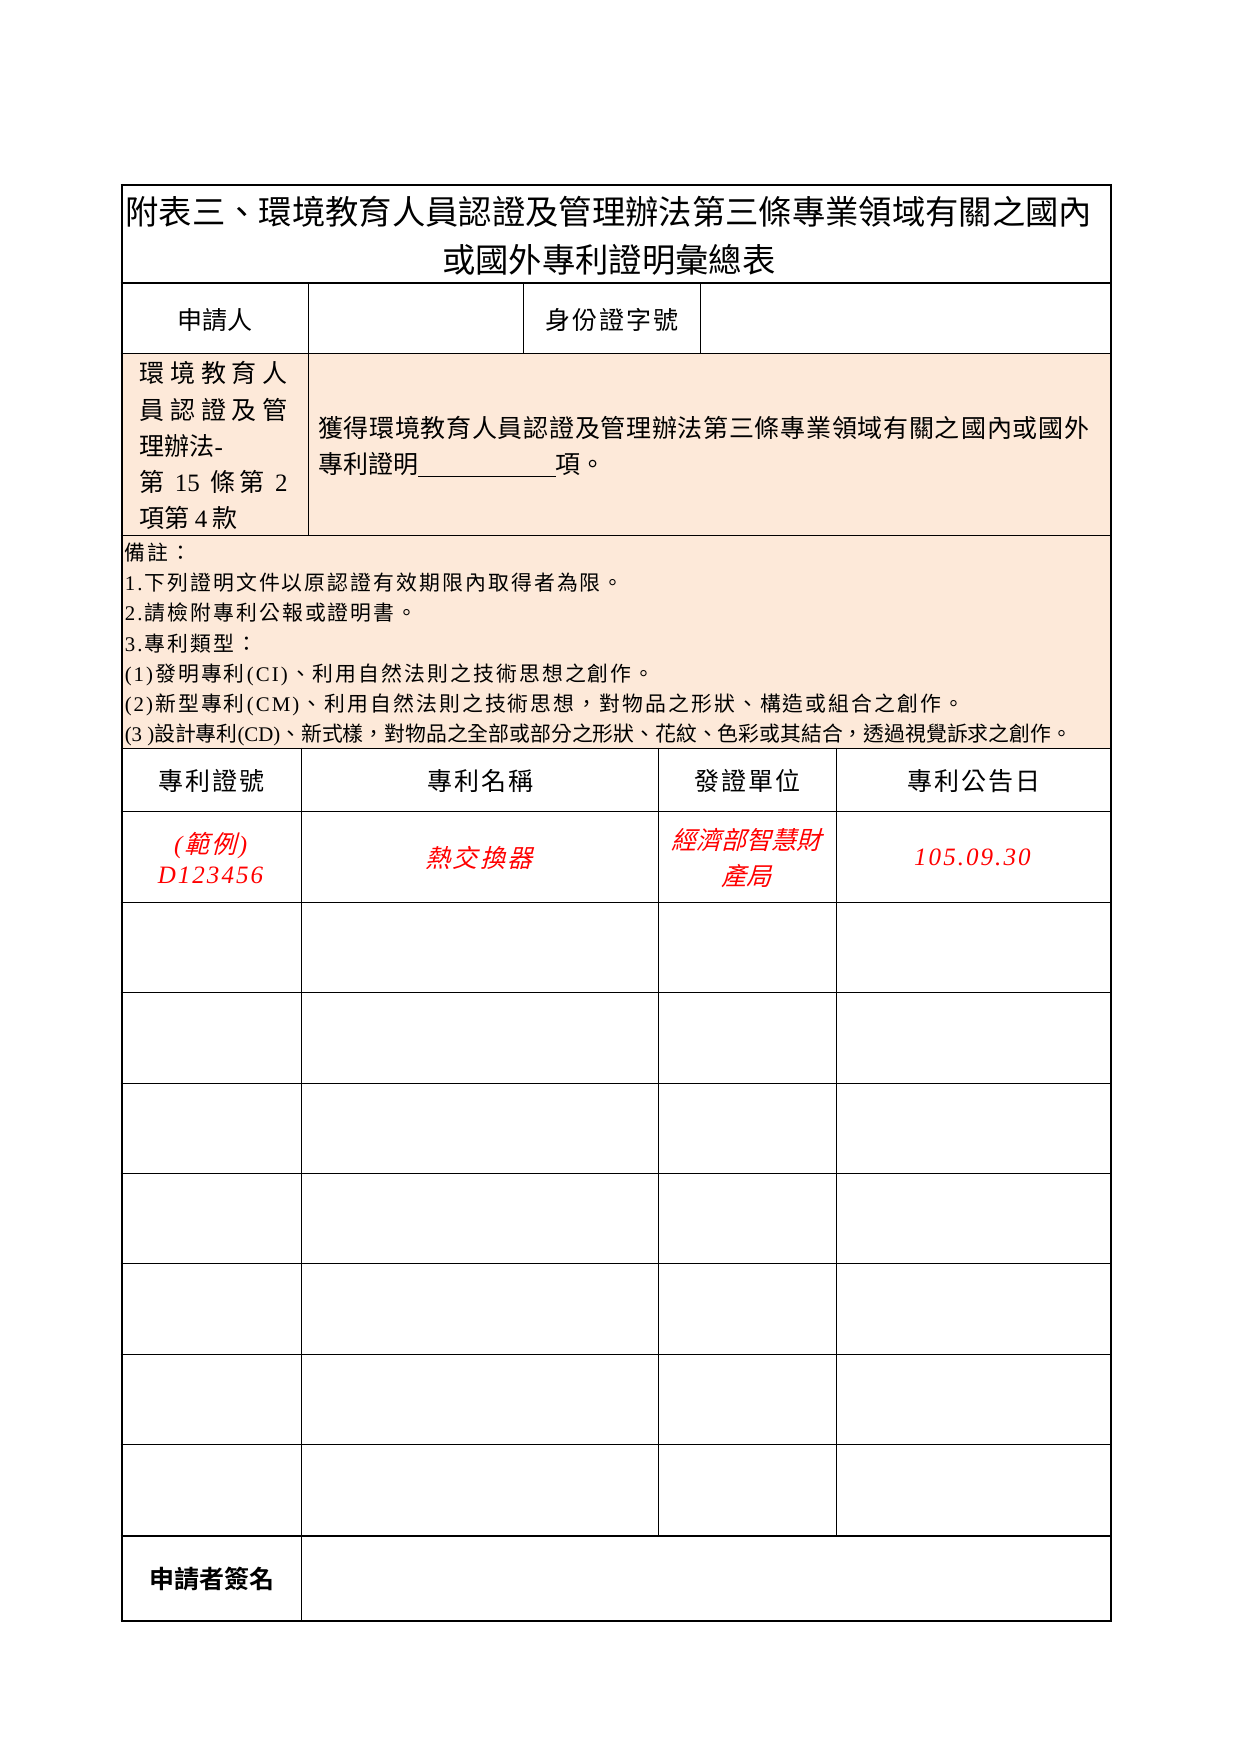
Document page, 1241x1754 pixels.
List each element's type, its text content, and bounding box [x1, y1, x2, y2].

table_cell 熱交換器 [302, 812, 658, 902]
table_cell [123, 903, 301, 992]
table_cell 申請者簽名 [123, 1537, 301, 1620]
table_cell [837, 1355, 1110, 1444]
table_cell [837, 993, 1110, 1082]
table_cell 專利證號 [123, 749, 301, 811]
table_cell [659, 1445, 836, 1534]
table_cell [659, 1355, 836, 1444]
table_header 附表三、環境教育人員認證及管理辦法第三條專業領域有關之國內或國外專利證明彙總表 [123, 186, 1110, 282]
table_cell 獲得環境教育人員認證及管理辦法第三條專業領域有關之國內或國外專利證明 項。 [309, 354, 1110, 535]
table_cell [837, 1445, 1110, 1534]
table_cell [302, 1174, 658, 1263]
table_cell 專利名稱 [302, 749, 658, 811]
table_cell [123, 1264, 301, 1354]
table_cell [837, 903, 1110, 992]
table_cell [837, 1084, 1110, 1173]
table_cell [659, 1084, 836, 1173]
table_cell [302, 1355, 658, 1444]
table_cell [302, 903, 658, 992]
table_cell [123, 1084, 301, 1173]
table_cell [837, 1174, 1110, 1263]
table_cell [302, 1445, 658, 1534]
table_cell [302, 1537, 1110, 1620]
table_cell 環境教育人員認證及管理辦法- 第15條第2項第4款 [123, 354, 308, 535]
table_cell (範例) D123456 [123, 812, 301, 902]
table_cell [659, 993, 836, 1082]
table_cell 備註： 1.下列證明文件以原認證有效期限內取得者為限。 2.請檢附專利公報或證明書。 3.專利類型： (1)發明專利(CI)、利用自然法則之技術思想之創作。 (2)新型專利(CM)、利用自然法則之技術思想，對物品之形狀、構造或組合之創作。 (3 )設計專利(CD)、新式樣，對物品之全部或部分之形狀、花紋、色彩或其結合，透過視覺訴求之創作。 [123, 536, 1110, 748]
table_cell [701, 284, 1110, 353]
table_cell [123, 993, 301, 1082]
table_cell 申請人 [123, 284, 308, 353]
table_cell [123, 1445, 301, 1534]
table_cell [302, 1264, 658, 1354]
table_cell [302, 1084, 658, 1173]
table_cell 身份證字號 [524, 284, 700, 353]
table_cell [123, 1355, 301, 1444]
table_cell [309, 284, 523, 353]
table_cell 發證單位 [659, 749, 836, 811]
table_cell [659, 1264, 836, 1354]
table_cell [659, 903, 836, 992]
table_cell [123, 1174, 301, 1263]
table_cell 經濟部智慧財產局 [659, 812, 836, 902]
table_cell 專利公告日 [837, 749, 1110, 811]
table_cell [302, 993, 658, 1082]
table_cell 105.09.30 [837, 812, 1110, 902]
table_cell [837, 1264, 1110, 1354]
table_cell [659, 1174, 836, 1263]
